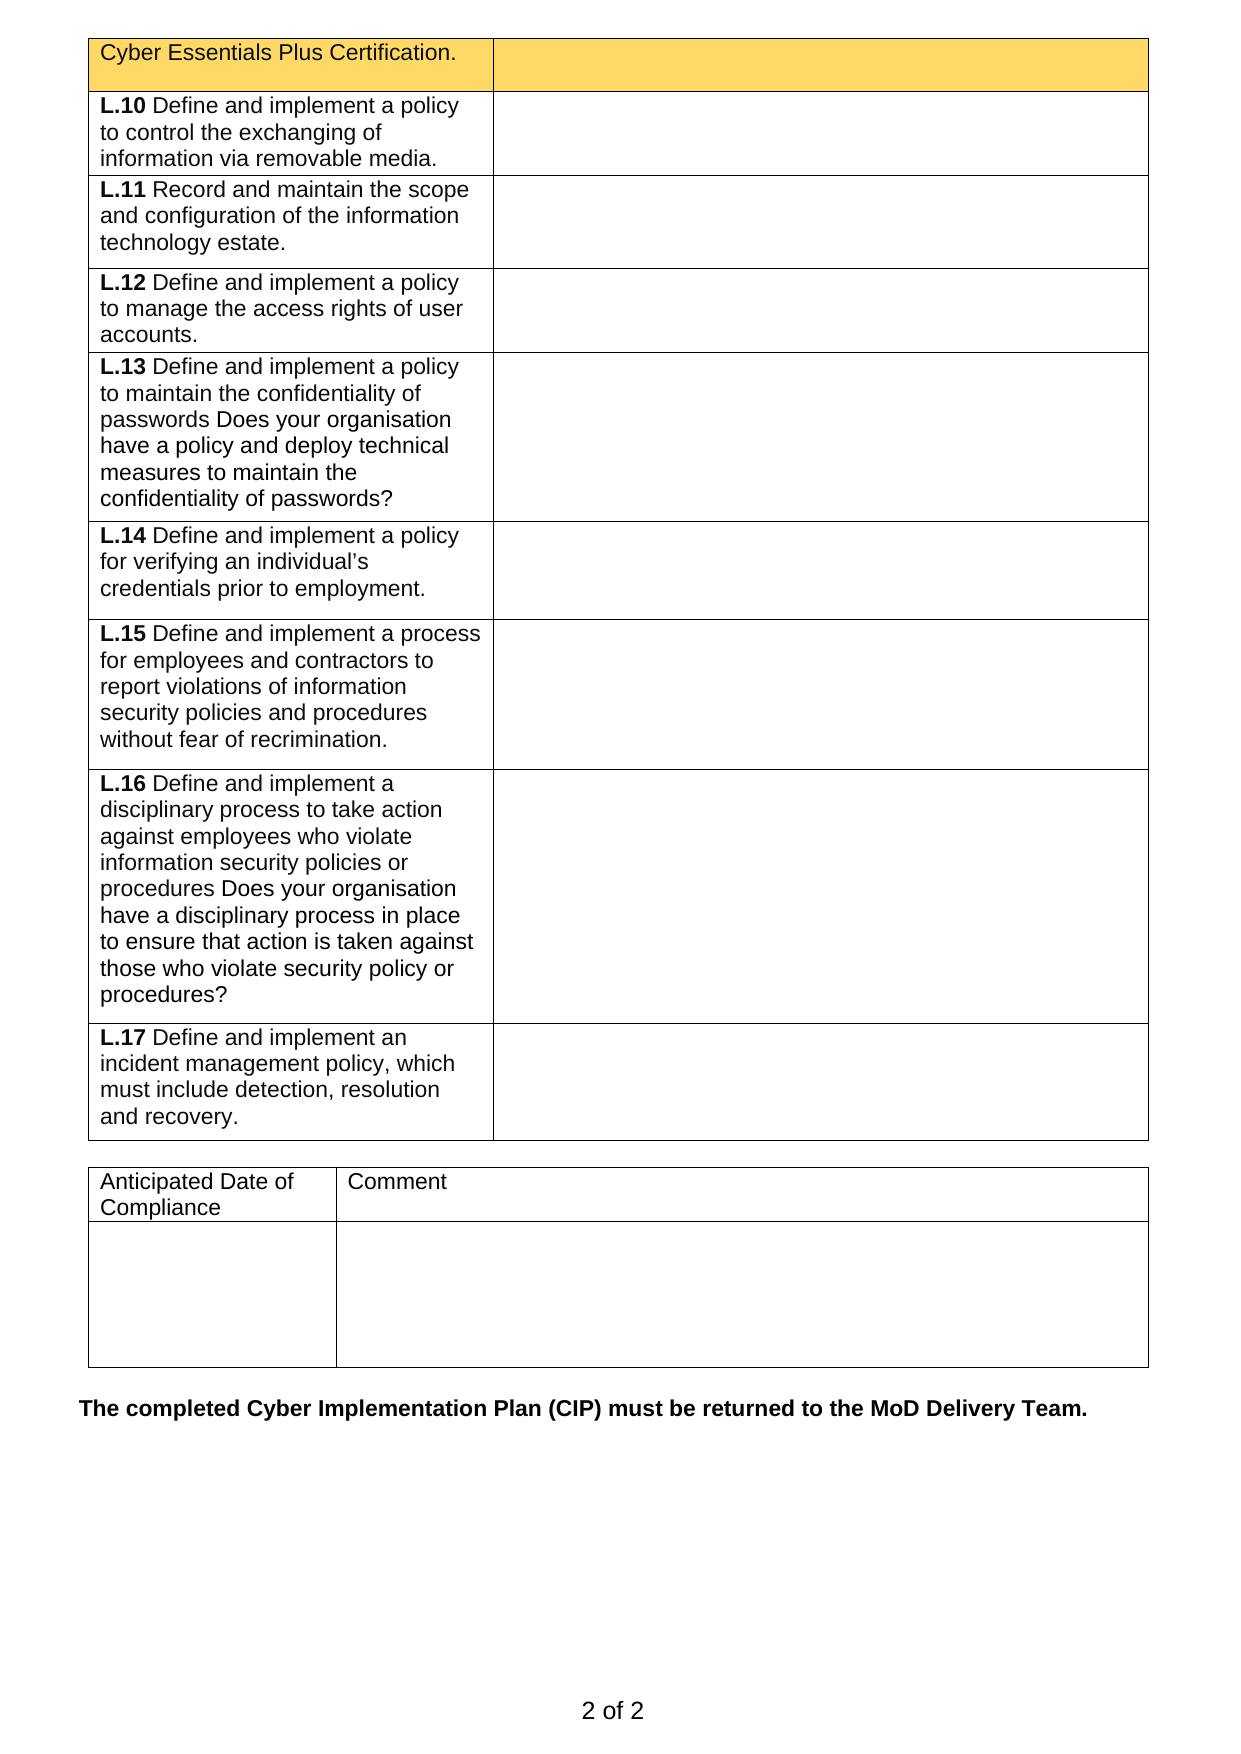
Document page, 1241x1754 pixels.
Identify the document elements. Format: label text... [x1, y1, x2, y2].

table_cell [494, 353, 1148, 521]
table_cell [494, 39, 1148, 91]
table_cell [494, 770, 1148, 1022]
table_cell [494, 176, 1148, 267]
table_cell L.12 Define and implement a policy to manage the access rights of user accounts. [89, 269, 493, 352]
table_cell [494, 269, 1148, 352]
table_header Comment [337, 1168, 1148, 1221]
table_cell L.14 Define and implement a policy for verifying an individual’s credentials prior to employment. [89, 522, 493, 619]
text The completed Cyber Implementation Plan (CIP) must be returned to the MoD Delivery Team. [0, 1394, 1167, 1421]
table_cell L.10 Define and implement a policy to control the exchanging of information via removable media. [89, 92, 493, 175]
table_cell [337, 1222, 1148, 1367]
table_cell [494, 92, 1148, 175]
table_cell [494, 1024, 1148, 1139]
table_cell [494, 620, 1148, 769]
table_cell L.13 Define and implement a policy to maintain the confidentiality of passwords Does your organisation have a policy and deploy technical measures to maintain the confidentiality of passwords? [89, 353, 493, 521]
table_cell L.15 Define and implement a process for employees and contractors to report violations of information security policies and procedures without fear of recrimination. [89, 620, 493, 769]
table_cell Cyber Essentials Plus Certification. [89, 39, 493, 91]
table_cell L.16 Define and implement a disciplinary process to take action against employees who violate information security policies or procedures Does your organisation have a disciplinary process in place to ensure that action is taken against those who violate security policy or procedures? [89, 770, 493, 1022]
table_cell [494, 522, 1148, 619]
table_cell [89, 1222, 336, 1367]
table_header Anticipated Date of Compliance [89, 1168, 336, 1221]
table_cell L.17 Define and implement an incident management policy, which must include detection, resolution and recovery. [89, 1024, 493, 1139]
table_cell L.11 Record and maintain the scope and configuration of the information technology estate. [89, 176, 493, 267]
